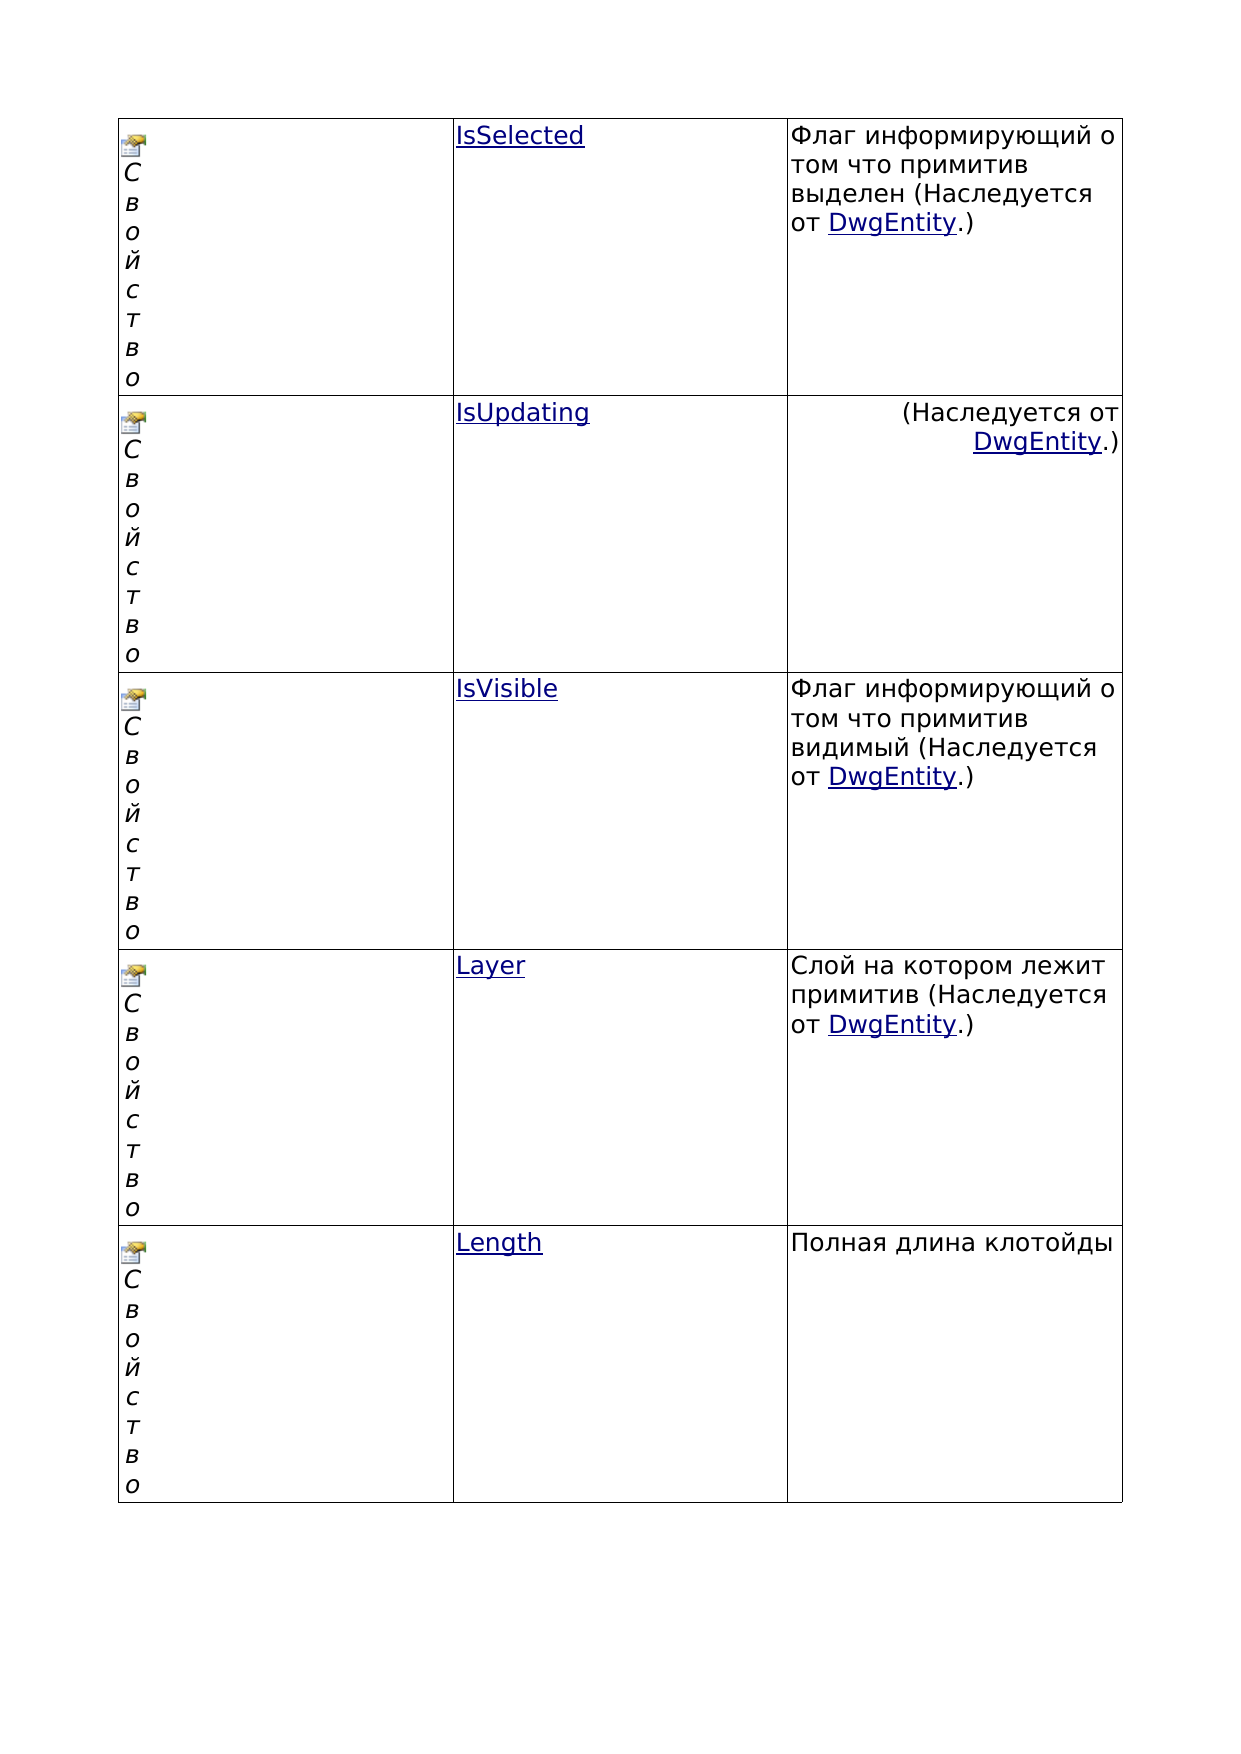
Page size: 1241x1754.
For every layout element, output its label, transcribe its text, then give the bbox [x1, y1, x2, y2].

picture [121, 687, 147, 713]
picture [121, 133, 147, 159]
table_cell Полная длина клотойды [788, 1226, 1122, 1502]
table_cell (Наследуется от DwgEntity.) [788, 396, 1122, 672]
picture [121, 410, 147, 436]
table_cell Length [454, 1226, 787, 1502]
picture [121, 963, 147, 989]
table_cell Layer [454, 950, 787, 1225]
picture [121, 1240, 147, 1266]
table_cell IsUpdating [454, 396, 787, 672]
table_cell Флаг информирующий о том что примитив видимый (Наследуется от DwgEntity.) [788, 673, 1122, 948]
table_cell IsSelected [454, 119, 787, 395]
table_cell [119, 119, 453, 395]
table_cell IsVisible [454, 673, 787, 948]
table_cell Флаг информирующий о том что примитив выделен (Наследуется от DwgEntity.) [788, 119, 1122, 395]
table_cell [119, 396, 453, 672]
table_cell [119, 950, 453, 1225]
table_cell [119, 673, 453, 948]
table_cell Слой на котором лежит примитив (Наследуется от DwgEntity.) [788, 950, 1122, 1225]
table_cell [119, 1226, 453, 1502]
